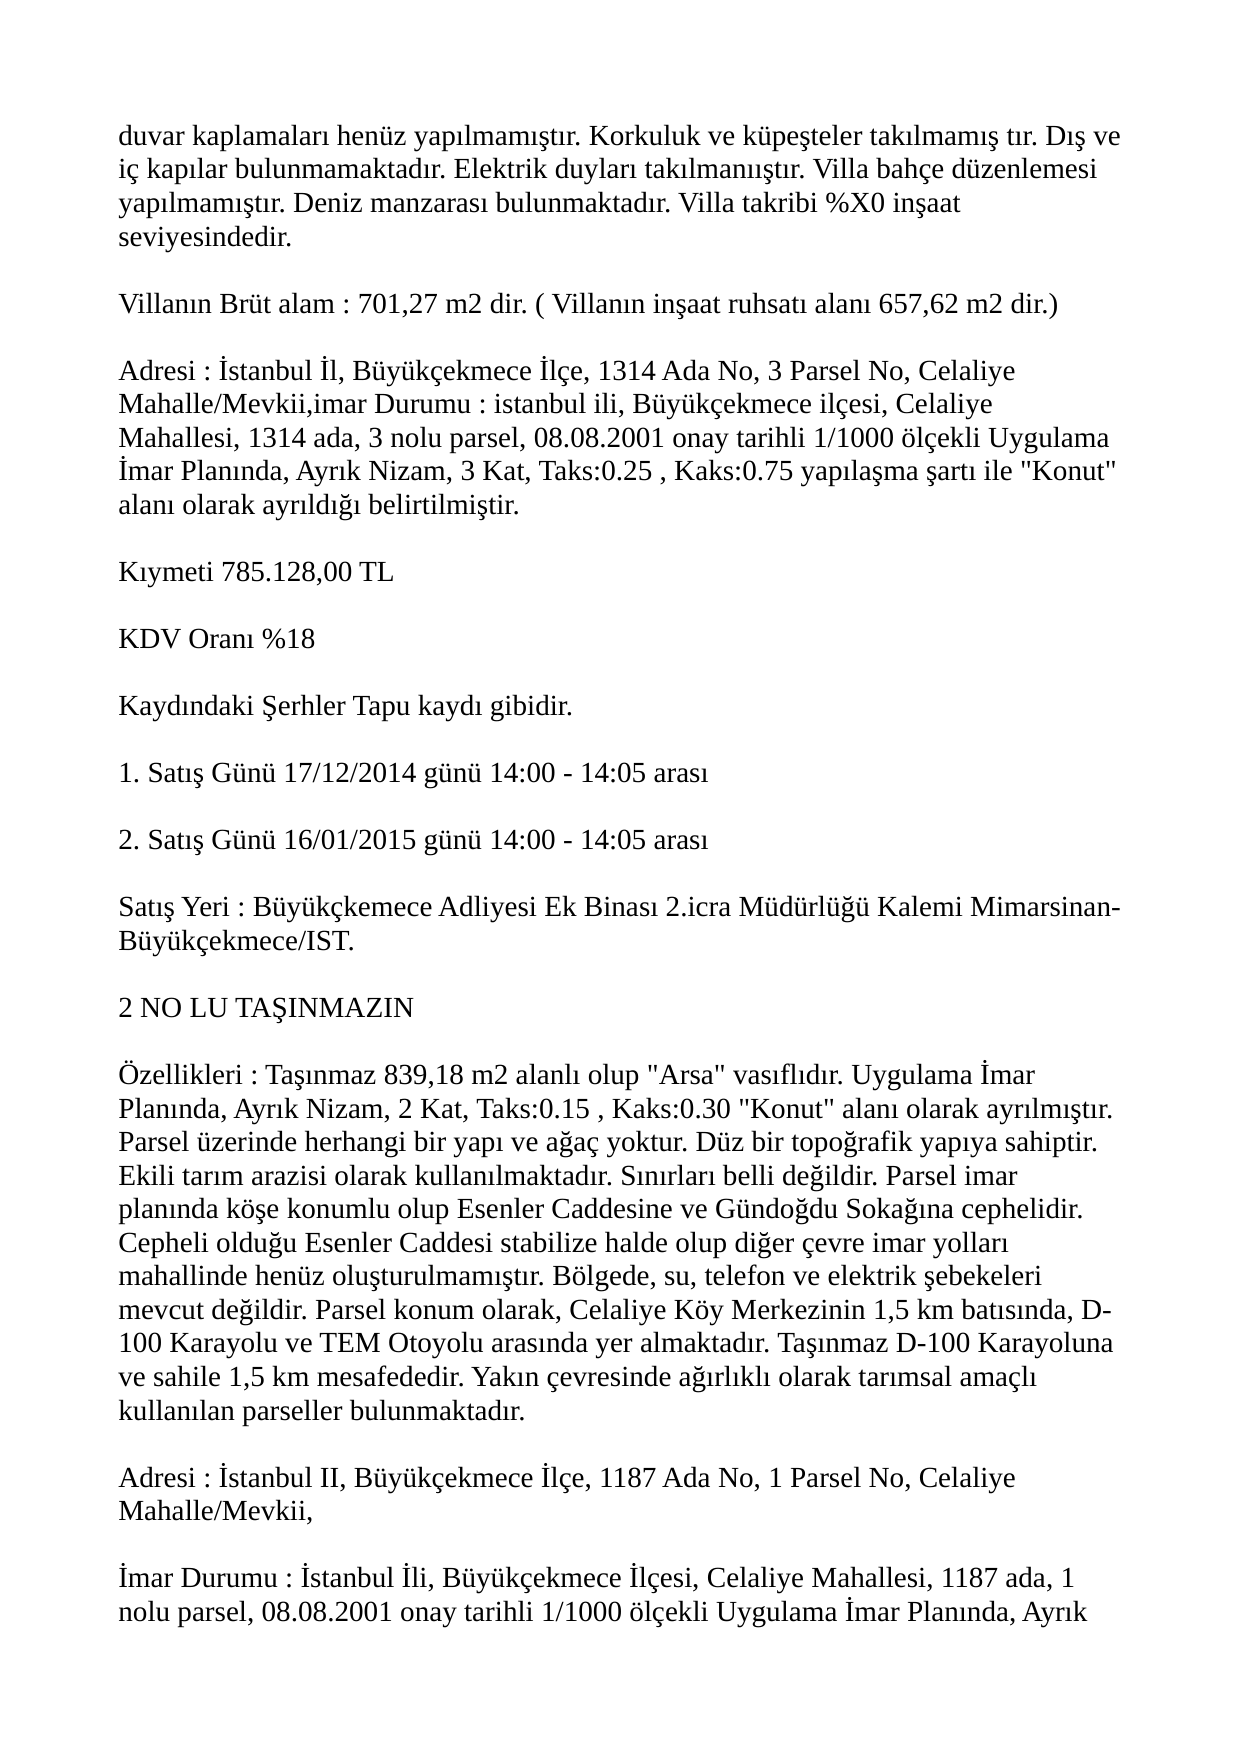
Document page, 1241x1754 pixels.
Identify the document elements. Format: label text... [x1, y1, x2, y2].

text Özellikleri : Taşınmaz 839,18 m2 alanlı olup "Arsa" vasıflıdır. Uygulama İmar Planında, Ayrık Nizam, 2 Kat, Taks:0.15 , Kaks:0.30 "Konut" alanı olarak ayrılmıştır. Parsel üzerinde herhangi bir yapı ve ağaç yoktur. Düz bir topoğrafik yapıya sahiptir. Ekili tarım arazisi olarak kullanılmaktadır. Sınırları belli değildir. Parsel imar planında köşe konumlu olup Esenler Caddesine ve Gündoğdu Sokağına cephelidir. Cepheli olduğu Esenler Caddesi stabilize halde olup diğer çevre imar yolları mahallinde henüz oluşturulmamıştır. Bölgede, su, telefon ve elektrik şebekeleri mevcut değildir. Parsel konum olarak, Celaliye Köy Merkezinin 1,5 km batısında, D-100 Karayolu ve TEM Otoyolu arasında yer almaktadır. Taşınmaz D-100 Karayoluna ve sahile 1,5 km mesafededir. Yakın çevresinde ağırlıklı olarak tarımsal amaçlı kullanılan parseller bulunmaktadır. [118, 1057, 1122, 1426]
text Satış Yeri : Büyükçkemece Adliyesi Ek Binası 2.icra Müdürlüğü Kalemi Mimarsinan-Büyükçekmece/IST. [118, 889, 1122, 957]
text Adresi : İstanbul II, Büyükçekmece İlçe, 1187 Ada No, 1 Parsel No, Celaliye Mahalle/Mevkii, [118, 1460, 1122, 1527]
text KDV Oranı %18 [118, 621, 1122, 655]
text Kıymeti 785.128,00 TL [118, 554, 1122, 588]
text duvar kaplamaları henüz yapılmamıştır. Korkuluk ve küpeşteler takılmamış tır. Dış ve iç kapılar bulunmamaktadır. Elektrik duyları takılmanııştır. Villa bahçe düzenlemesi yapılmamıştır. Deniz manzarası bulunmaktadır. Villa takribi %X0 inşaat seviyesindedir. [118, 118, 1122, 252]
text Adresi : İstanbul İl, Büyükçekmece İlçe, 1314 Ada No, 3 Parsel No, Celaliye Mahalle/Mevkii,imar Durumu : istanbul ili, Büyükçekmece ilçesi, Celaliye Mahallesi, 1314 ada, 3 nolu parsel, 08.08.2001 onay tarihli 1/1000 ölçekli Uygulama İmar Planında, Ayrık Nizam, 3 Kat, Taks:0.25 , Kaks:0.75 yapılaşma şartı ile "Konut" alanı olarak ayrıldığı belirtilmiştir. [118, 353, 1122, 521]
text 2 NO LU TAŞINMAZIN [118, 990, 1122, 1024]
text İmar Durumu : İstanbul İli, Büyükçekmece İlçesi, Celaliye Mahallesi, 1187 ada, 1 nolu parsel, 08.08.2001 onay tarihli 1/1000 ölçekli Uygulama İmar Planında, Ayrık [118, 1560, 1122, 1627]
text 2. Satış Günü 16/01/2015 günü 14:00 - 14:05 arası [118, 822, 1122, 856]
text Villanın Brüt alam : 701,27 m2 dir. ( Villanın inşaat ruhsatı alanı 657,62 m2 dir.) [118, 286, 1122, 319]
text Kaydındaki Şerhler Tapu kaydı gibidir. [118, 688, 1122, 722]
text 1. Satış Günü 17/12/2014 günü 14:00 - 14:05 arası [118, 755, 1122, 789]
